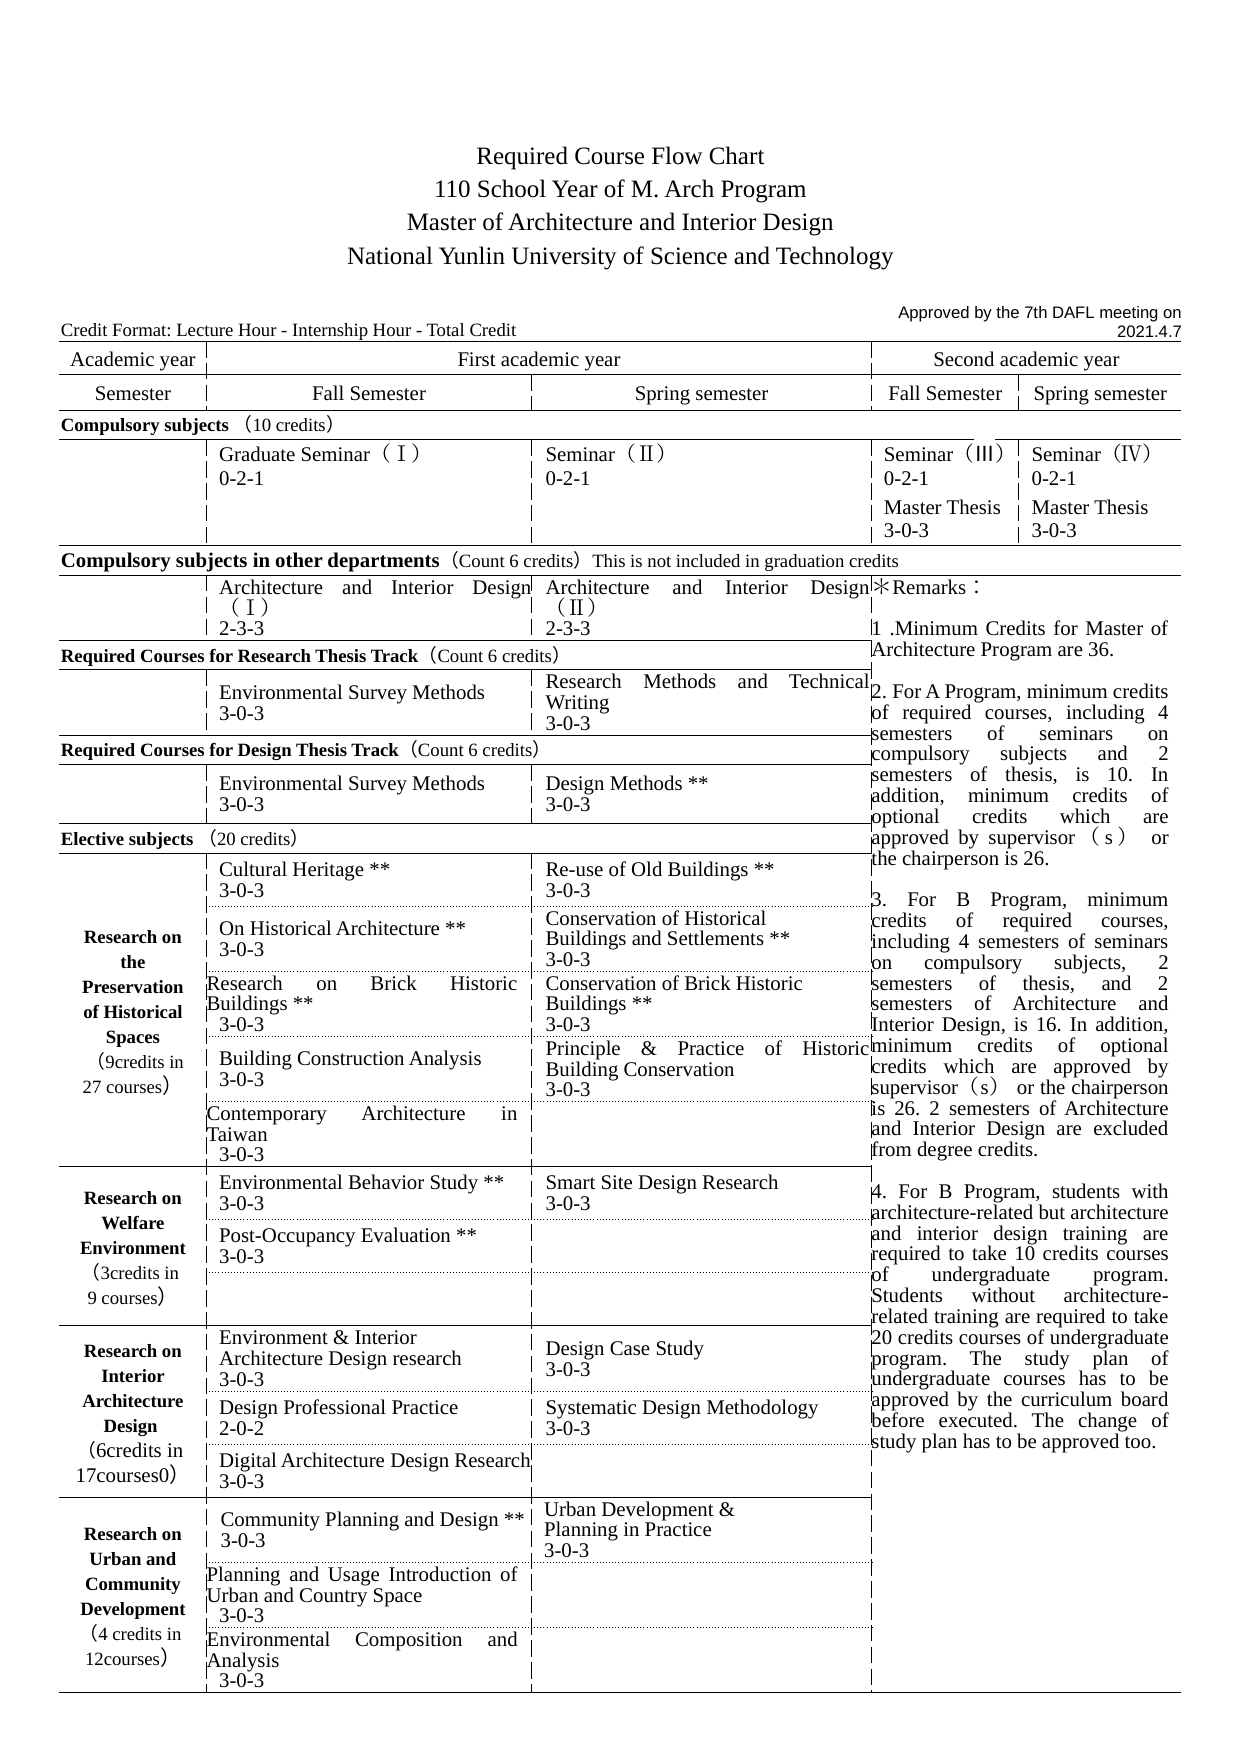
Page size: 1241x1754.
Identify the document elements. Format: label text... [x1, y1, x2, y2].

table_cell Architecture and Interior Design（Ⅰ） 2-3-3 [206, 576, 531, 640]
table_cell [531, 1627, 871, 1692]
table_cell [206, 1272, 531, 1325]
table_cell Compulsory subjects （10 credits） [59, 411, 1181, 439]
table_cell [531, 1272, 871, 1325]
table_cell 0-2-1 [206, 466, 531, 492]
table_cell Master Thesis [871, 492, 1019, 519]
table_cell Environmental Survey Methods 3-0-3 [206, 765, 531, 823]
table_cell 3-0-3 [871, 519, 1019, 545]
table_cell On Historical Architecture ** 3-0-3 [206, 906, 531, 971]
table_cell Credit Format: Lecture Hour - Internship Hour - Total Credit [59, 271, 871, 341]
table_cell Seminar（Ⅳ） [1019, 440, 1181, 466]
table_cell Semester [59, 375, 206, 409]
table_cell 0-2-1 [1019, 466, 1181, 492]
table_cell Seminar（Ⅲ） [871, 440, 1019, 466]
table_cell [59, 440, 206, 492]
table_cell Post-Occupancy Evaluation ** 3-0-3 [206, 1219, 531, 1272]
table_cell Building Construction Analysis 3-0-3 [206, 1036, 531, 1101]
table_cell Master Thesis [1019, 492, 1181, 519]
table_cell [531, 1562, 871, 1627]
table_cell Urban Development & Planning in Practice 3-0-3 [531, 1498, 871, 1562]
table_cell Planning and Usage Introduction of Urban and Country Space 3-0-3 [206, 1562, 531, 1627]
table_cell Principle & Practice of Historic Building Conservation 3-0-3 [531, 1036, 871, 1101]
table_header Required Course Flow Chart 110 School Year of M. Arch Program Master of Architecture and Interior Design National Yunlin University of Science and Technology [59, 136, 1181, 271]
table_cell Second academic year [871, 342, 1181, 374]
table_cell [531, 1101, 871, 1166]
table_cell Smart Site Design Research 3-0-3 [531, 1167, 871, 1219]
table_cell Digital Architecture Design Research 3-0-3 [206, 1444, 531, 1497]
table_cell [531, 1444, 871, 1497]
table_cell [531, 519, 871, 545]
table_cell Fall Semester [871, 375, 1019, 409]
table_cell [59, 519, 206, 545]
table_cell [206, 492, 531, 519]
table_cell Design Methods ** 3-0-3 [531, 765, 871, 823]
table_cell Environmental Behavior Study ** 3-0-3 [206, 1167, 531, 1219]
table_cell [206, 519, 531, 545]
table_cell Architecture and Interior Design（Ⅱ） 2-3-3 [531, 576, 871, 640]
table_cell Research Methods and Technical Writing 3-0-3 [531, 670, 871, 734]
table_cell Compulsory subjects in other departments（Count 6 credits）This is not included in graduation credits [59, 546, 1181, 575]
table_cell Required Courses for Research Thesis Track（Count 6 credits） [59, 641, 871, 669]
table_cell Elective subjects （20 credits） [59, 824, 871, 852]
table_cell Design Case Study 3-0-3 [531, 1326, 871, 1391]
table_cell Seminar（Ⅱ） [531, 440, 871, 466]
table_cell [59, 765, 206, 823]
table_cell Spring semester [1019, 375, 1181, 409]
table_cell Research on the Preservation of Historical Spaces （9credits in 27 courses） [59, 854, 206, 1166]
table_cell Contemporary Architecture in Taiwan 3-0-3 [206, 1101, 531, 1166]
table_cell Approved by the 7th DAFL meeting on 2021.4.7 [871, 271, 1181, 341]
table_cell [531, 1219, 871, 1272]
table_cell Research on Urban and Community Development （4 credits in 12courses） [59, 1498, 206, 1692]
table_cell 0-2-1 [871, 466, 1019, 492]
table_cell ＊Remarks： 1 .Minimum Credits for Master of Architecture Program are 36. 2. For A Program, minimum credits of required courses, including 4 semesters of seminars on compulsory subjects and 2 semesters of thesis, is 10. In addition, minimum credits of optional credits which are approved by supervisor（s） or the chairperson is 26. 3. For B Program, minimum credits of required courses, including 4 semesters of seminars on compulsory subjects, 2 semesters of thesis, and 2 semesters of Architecture and Interior Design, is 16. In addition, minimum credits of optional credits which are approved by supervisor（s） or the chairperson is 26. 2 semesters of Architecture and Interior Design are excluded from degree credits. 4. For B Program, students with architecture-related but architecture and interior design training are required to take 10 credits courses of undergraduate program. Students without architecture-related training are required to take 20 credits courses of undergraduate program. The study plan of undergraduate courses has to be approved by the curriculum board before executed. The change of study plan has to be approved too. [871, 576, 1181, 1692]
table_cell Research on Brick Historic Buildings ** 3-0-3 [206, 971, 531, 1036]
table_cell [59, 670, 206, 734]
table_cell Community Planning and Design ** 3-0-3 [206, 1498, 531, 1562]
table_cell Environment & Interior Architecture Design research 3-0-3 [206, 1326, 531, 1391]
table_cell Academic year [59, 342, 206, 374]
table_cell Environmental Survey Methods 3-0-3 [206, 670, 531, 734]
table_cell [59, 492, 206, 519]
table_cell Conservation of Historical Buildings and Settlements ** 3-0-3 [531, 906, 871, 971]
table_cell Environmental Composition and Analysis 3-0-3 [206, 1627, 531, 1692]
table_cell Research on Interior Architecture Design （6credits in 17courses0） [59, 1326, 206, 1497]
table_cell Design Professional Practice 2-0-2 [206, 1391, 531, 1444]
table_cell Systematic Design Methodology 3-0-3 [531, 1391, 871, 1444]
table_cell Re-use of Old Buildings ** 3-0-3 [531, 854, 871, 906]
table_cell Cultural Heritage ** 3-0-3 [206, 854, 531, 906]
table_cell 0-2-1 [531, 466, 871, 492]
table_cell Research on Welfare Environment （3credits in 9 courses） [59, 1167, 206, 1325]
table_cell Fall Semester [206, 375, 531, 409]
table_cell First academic year [206, 342, 871, 374]
table_cell Graduate Seminar（Ⅰ） [206, 440, 531, 466]
table_cell [59, 576, 206, 640]
table_cell Conservation of Brick Historic Buildings ** 3-0-3 [531, 971, 871, 1036]
table_cell [531, 492, 871, 519]
table_cell Required Courses for Design Thesis Track（Count 6 credits） [59, 736, 871, 764]
table_cell 3-0-3 [1019, 519, 1181, 545]
table_cell Spring semester [531, 375, 871, 409]
